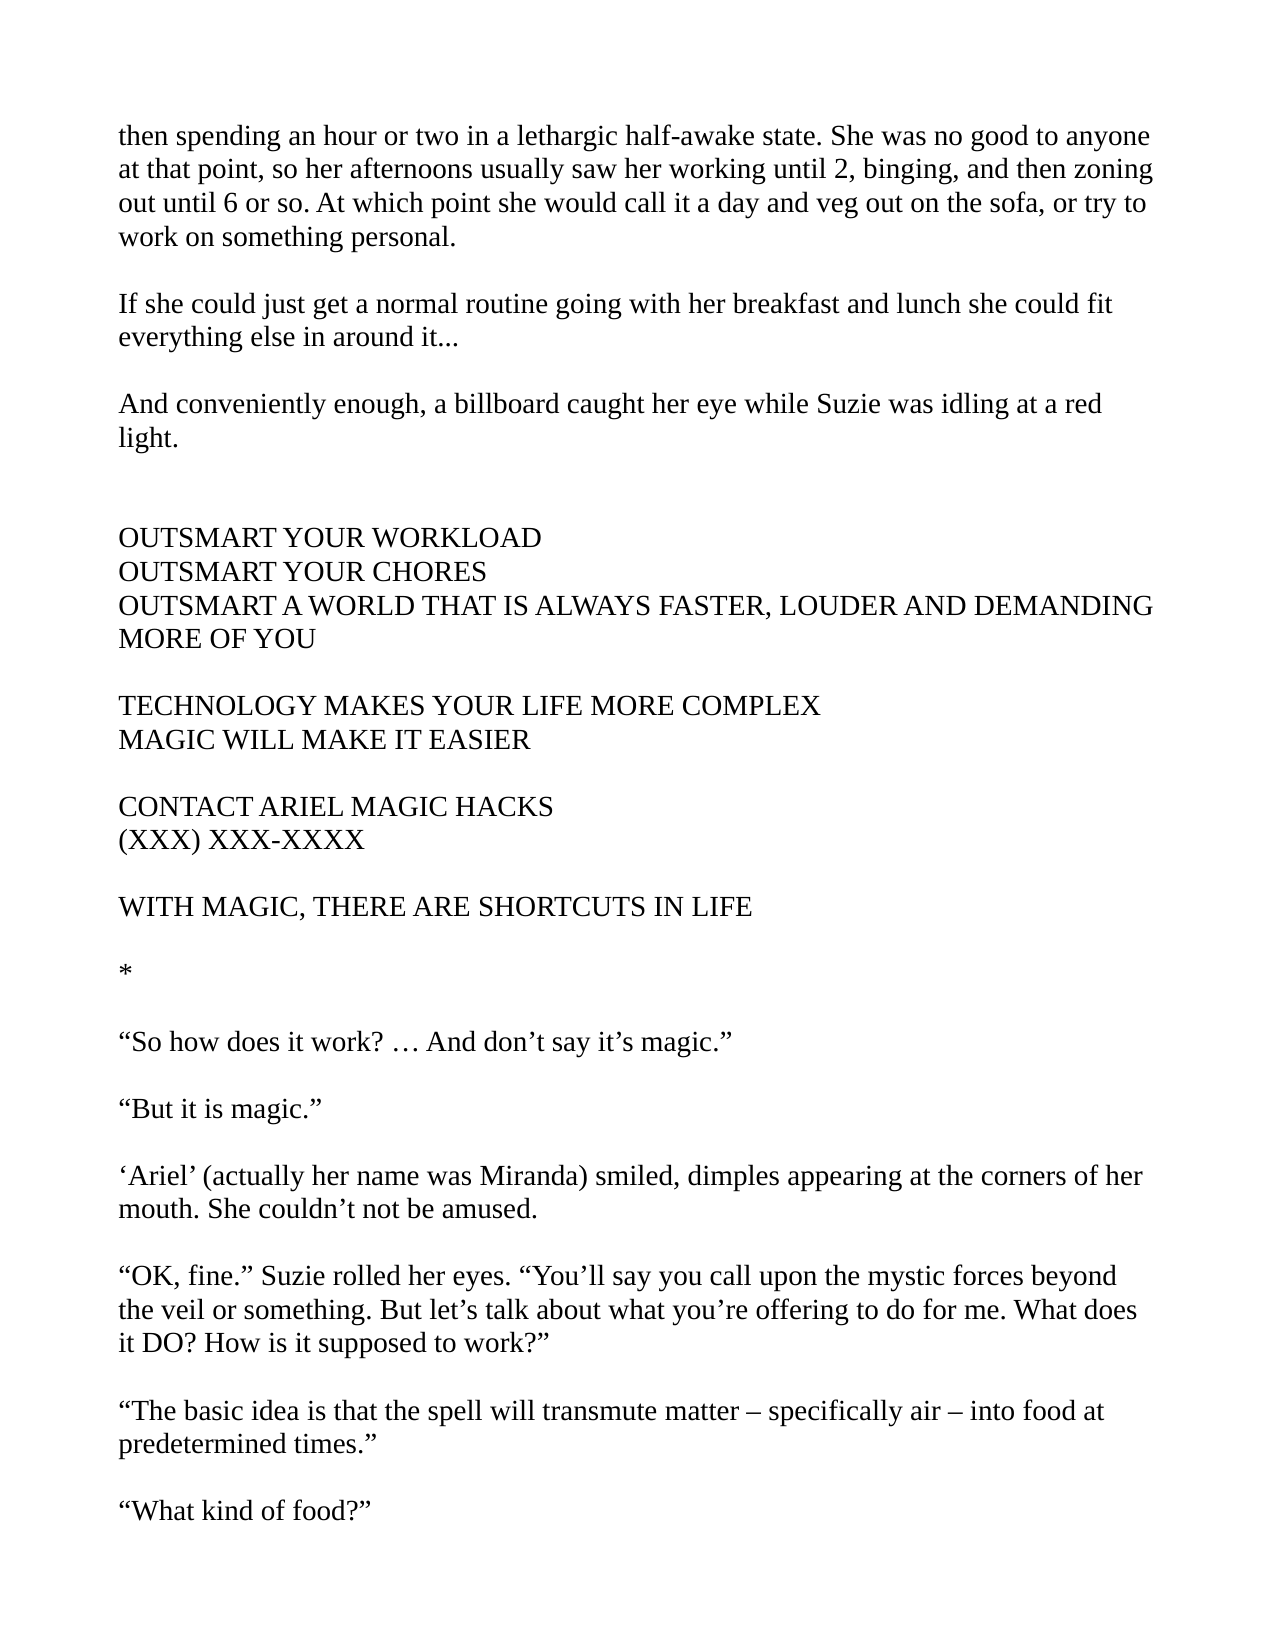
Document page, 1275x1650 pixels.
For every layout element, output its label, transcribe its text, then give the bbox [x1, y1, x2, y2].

text “What kind of food?” [118, 1493, 1157, 1527]
text (XXX) XXX-XXXX [118, 822, 1157, 856]
text “But it is magic.” [118, 1091, 1157, 1124]
text OUTSMART A WORLD THAT IS ALWAYS FASTER, LOUDER AND DEMANDING MORE OF YOU [118, 588, 1157, 655]
text “OK, fine.” Suzie rolled her eyes. “You’ll say you call upon the mystic forces beyond the veil or something. But let’s talk about what you’re offering to do for me. What does it DO? How is it supposed to work?” [118, 1258, 1157, 1359]
text TECHNOLOGY MAKES YOUR LIFE MORE COMPLEX [118, 688, 1157, 722]
text And conveniently enough, a billboard caught her eye while Suzie was idling at a red light. [118, 386, 1157, 453]
text MAGIC WILL MAKE IT EASIER [118, 722, 1157, 755]
text ‘Ariel’ (actually her name was Miranda) smiled, dimples appearing at the corners of her mouth. She couldn’t not be amused. [118, 1158, 1157, 1225]
text * [118, 957, 1157, 990]
text OUTSMART YOUR WORKLOAD [118, 521, 1157, 554]
text WITH MAGIC, THERE ARE SHORTCUTS IN LIFE [118, 889, 1157, 923]
text “The basic idea is that the spell will transmute matter – specifically air – into food at predetermined times.” [118, 1393, 1157, 1460]
text “So how does it work? … And don’t say it’s magic.” [118, 1024, 1157, 1057]
text then spending an hour or two in a lethargic half-awake state. She was no good to anyone at that point, so her afternoons usually saw her working until 2, binging, and then zoning out until 6 or so. At which point she would call it a day and veg out on the sofa, or try to work on something personal. [118, 118, 1157, 252]
text If she could just get a normal routine going with her breakfast and lunch she could fit everything else in around it... [118, 286, 1157, 353]
text CONTACT ARIEL MAGIC HACKS [118, 789, 1157, 822]
text OUTSMART YOUR CHORES [118, 554, 1157, 588]
